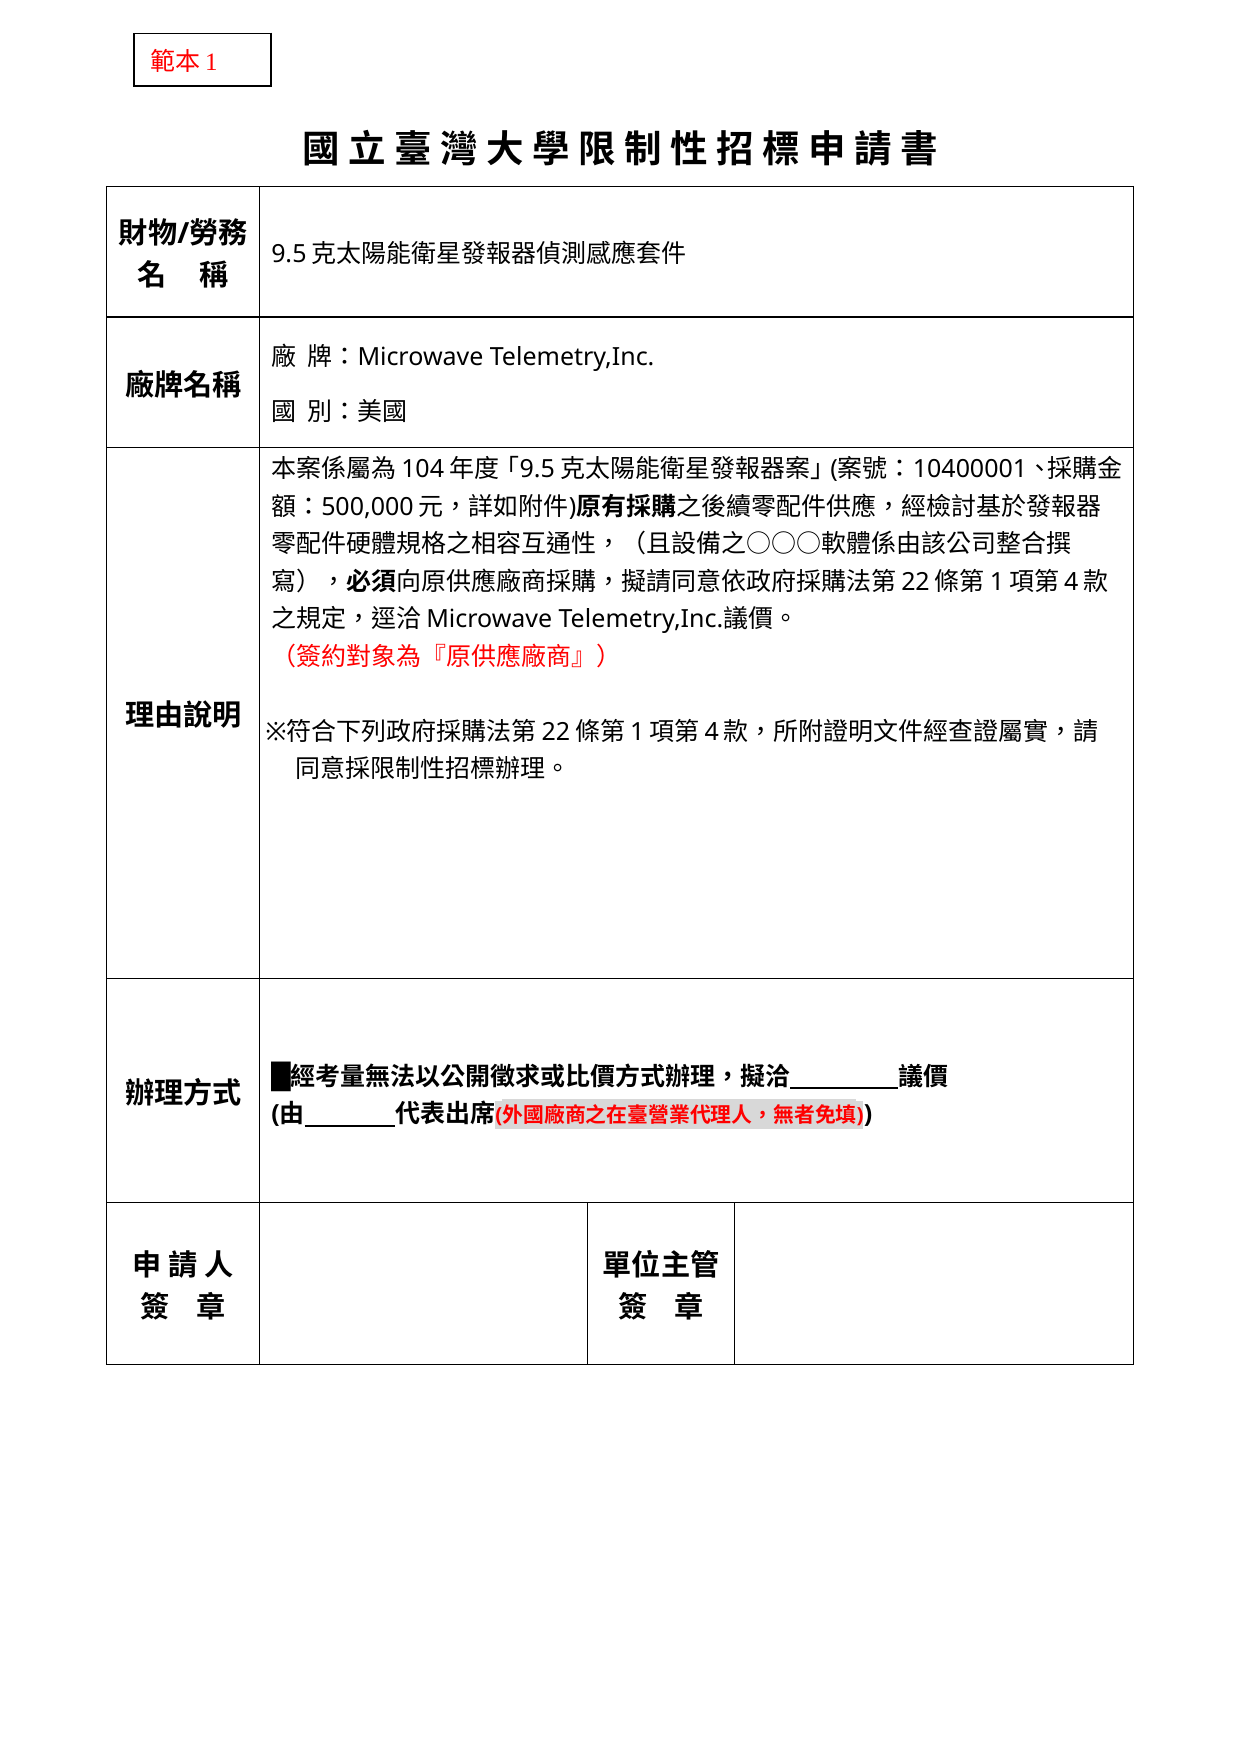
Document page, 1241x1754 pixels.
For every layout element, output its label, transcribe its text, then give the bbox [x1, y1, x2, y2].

table_cell [735, 1203, 1133, 1364]
text [135, 34, 270, 85]
table_cell 申 請 人 簽 章 [107, 1203, 259, 1364]
table_cell [260, 1203, 587, 1364]
table_cell 廠 牌：Microwave Telemetry,Inc. 國 別：美國 [260, 318, 1133, 447]
table_cell 廠牌名稱 [107, 318, 259, 447]
table_cell 單位主管 簽 章 [588, 1203, 734, 1364]
text 國 立 臺 灣 大 學 限 制 性 招 標 申 請 書 [118, 119, 1122, 173]
table_cell 理由說明 [107, 448, 259, 977]
table_cell █經考量無法以公開徵求或比價方式辦理，擬洽 議價 (由 代表出席(外國廠商之在臺營業代理人，無者免填)) [260, 979, 1133, 1202]
table_cell 辦理方式 [107, 979, 259, 1202]
text 範本1 [150, 42, 255, 78]
table_cell 本案係屬為104年度「9.5克太陽能衛星發報器案」(案號：10400001、採購金額：500,000元，詳如附件)原有採購之後續零配件供應，經檢討基於發報器零配件硬體規格之相容互通性，（且設備之○○○軟體係由該公司整合撰寫），必須向原供應廠商採購，擬請同意依政府採購法第22條第1項第4款之規定，逕洽Microwave Telemetry,Inc.議價。 （簽約對象為『原供應廠商』） ※符合下列政府採購法第22條第1項第4款，所附證明文件經查證屬實，請同意採限制性招標辦理。 [260, 448, 1133, 977]
table_header 財物/勞務名 稱 [107, 187, 259, 316]
table_header 9.5克太陽能衛星發報器偵測感應套件 [260, 187, 1133, 316]
